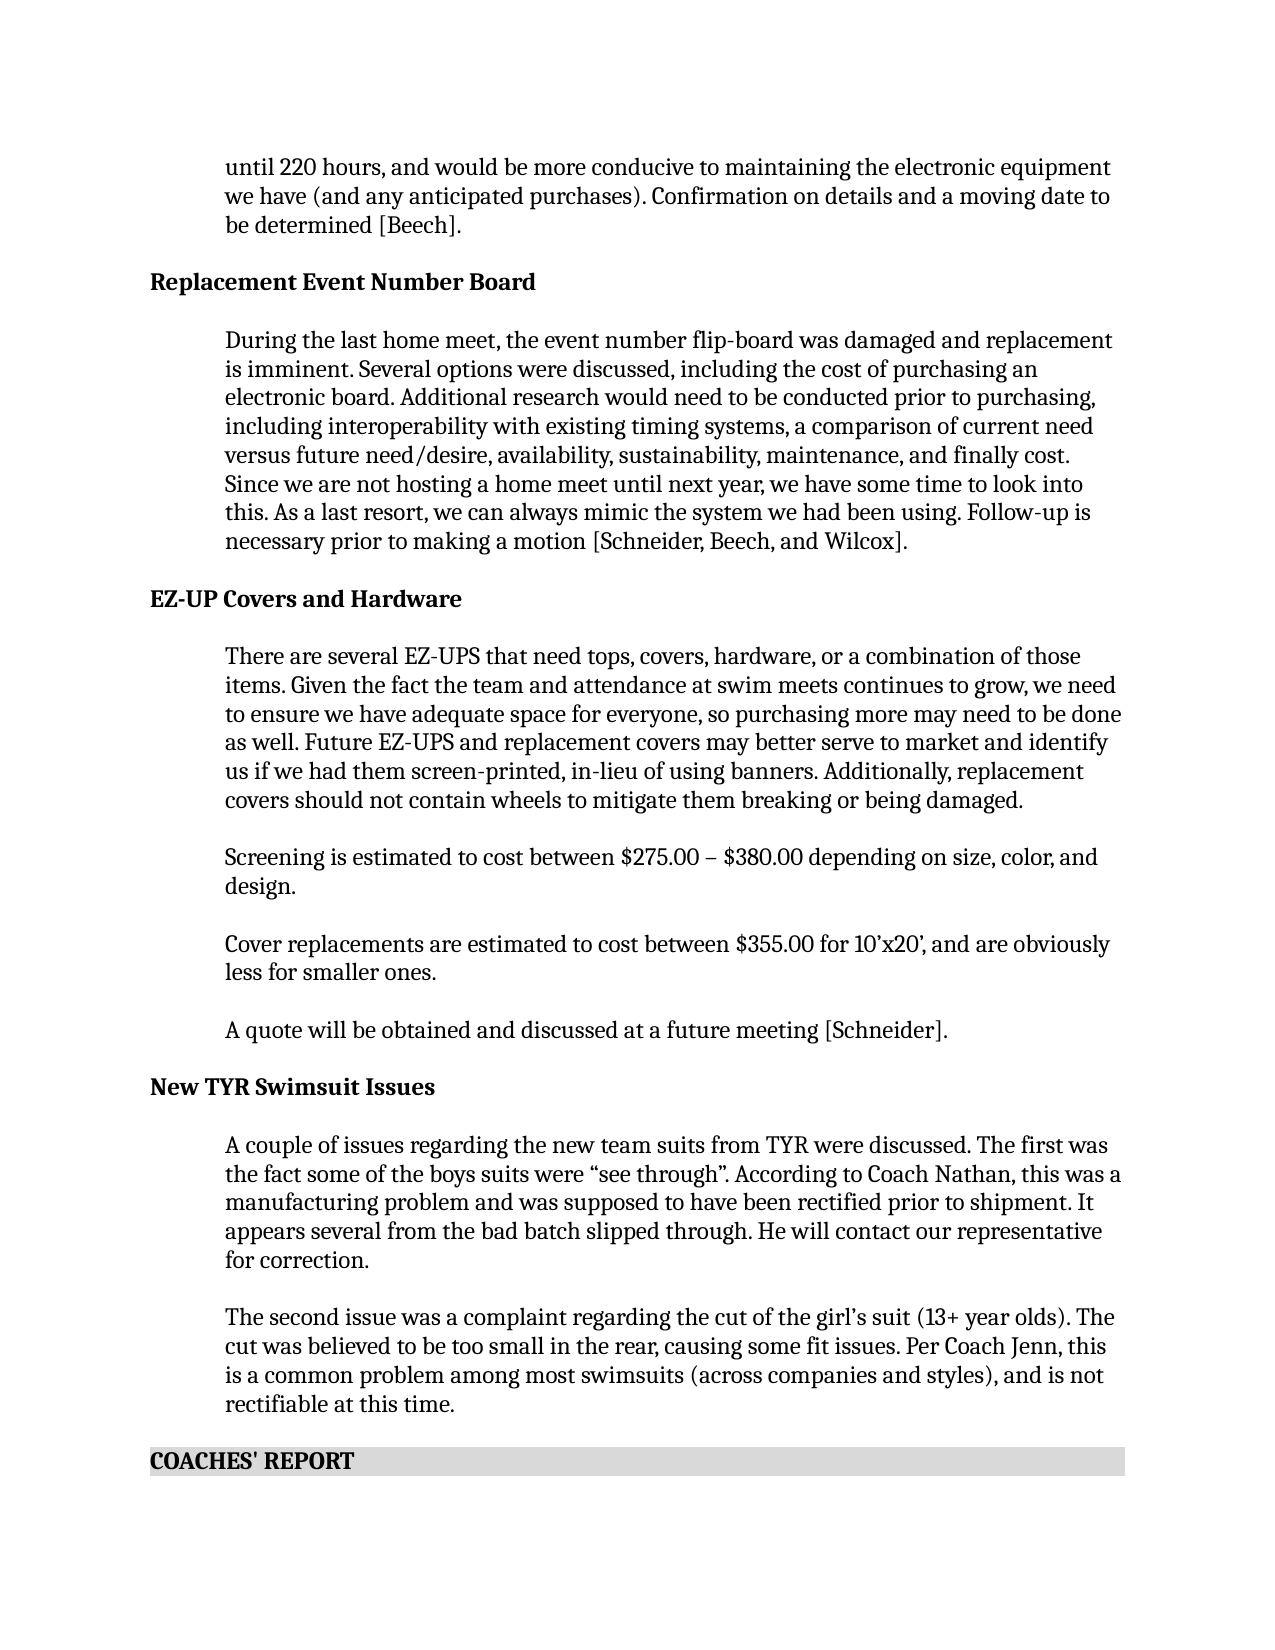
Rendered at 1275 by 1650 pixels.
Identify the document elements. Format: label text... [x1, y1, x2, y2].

text until 220 hours, and would be more conducive to maintaining the electronic equipment we have (and any anticipated purchases). Confirmation on details and a moving date to be determined [Beech]. [225, 153, 1125, 239]
text During the last home meet, the event number flip-board was damaged and replacement is imminent. Several options were discussed, including the cost of purchasing an electronic board. Additional research would need to be conducted prior to purchasing, including interoperability with existing timing systems, a comparison of current need versus future need/desire, availability, sustainability, maintenance, and finally cost. Since we are not hosting a home meet until next year, we have some time to look into this. As a last resort, we can always mimic the system we had been using. Follow-up is necessary prior to making a motion [Schneider, Beech, and Wilcox]. [225, 326, 1125, 556]
text There are several EZ-UPS that need tops, covers, hardware, or a combination of those items. Given the fact the team and attendance at swim meets continues to grow, we need to ensure we have adequate space for everyone, so purchasing more may need to be done as well. Future EZ-UPS and replacement covers may better serve to market and identify us if we had them screen-printed, in-lieu of using banners. Additionally, replacement covers should not contain wheels to mitigate them breaking or being damaged. [225, 642, 1125, 814]
text EZ-UP Covers and Hardware [150, 584, 1125, 613]
text The second issue was a complaint regarding the cut of the girl’s suit (13+ year olds). The cut was believed to be too small in the rear, causing some fit issues. Per Coach Jenn, this is a common problem among most swimsuits (across companies and styles), and is not rectifiable at this time. [225, 1303, 1125, 1418]
text Screening is estimated to cost between $275.00 – $380.00 depending on size, color, and design. [225, 843, 1125, 901]
text A quote will be obtained and discussed at a future meeting [Schneider]. [225, 1016, 1125, 1044]
text Coaches' Report [150, 1447, 1125, 1476]
text New TYR Swimsuit Issues [150, 1073, 1125, 1102]
text Cover replacements are estimated to cost between $355.00 for 10’x20’, and are obviously less for smaller ones. [225, 929, 1125, 987]
text Replacement Event Number Board [150, 239, 1125, 297]
text A couple of issues regarding the new team suits from TYR were discussed. The first was the fact some of the boys suits were “see through”. According to Coach Nathan, this was a manufacturing problem and was supposed to have been rectified prior to shipment. It appears several from the bad batch slipped through. He will contact our representative for correction. [225, 1131, 1125, 1274]
